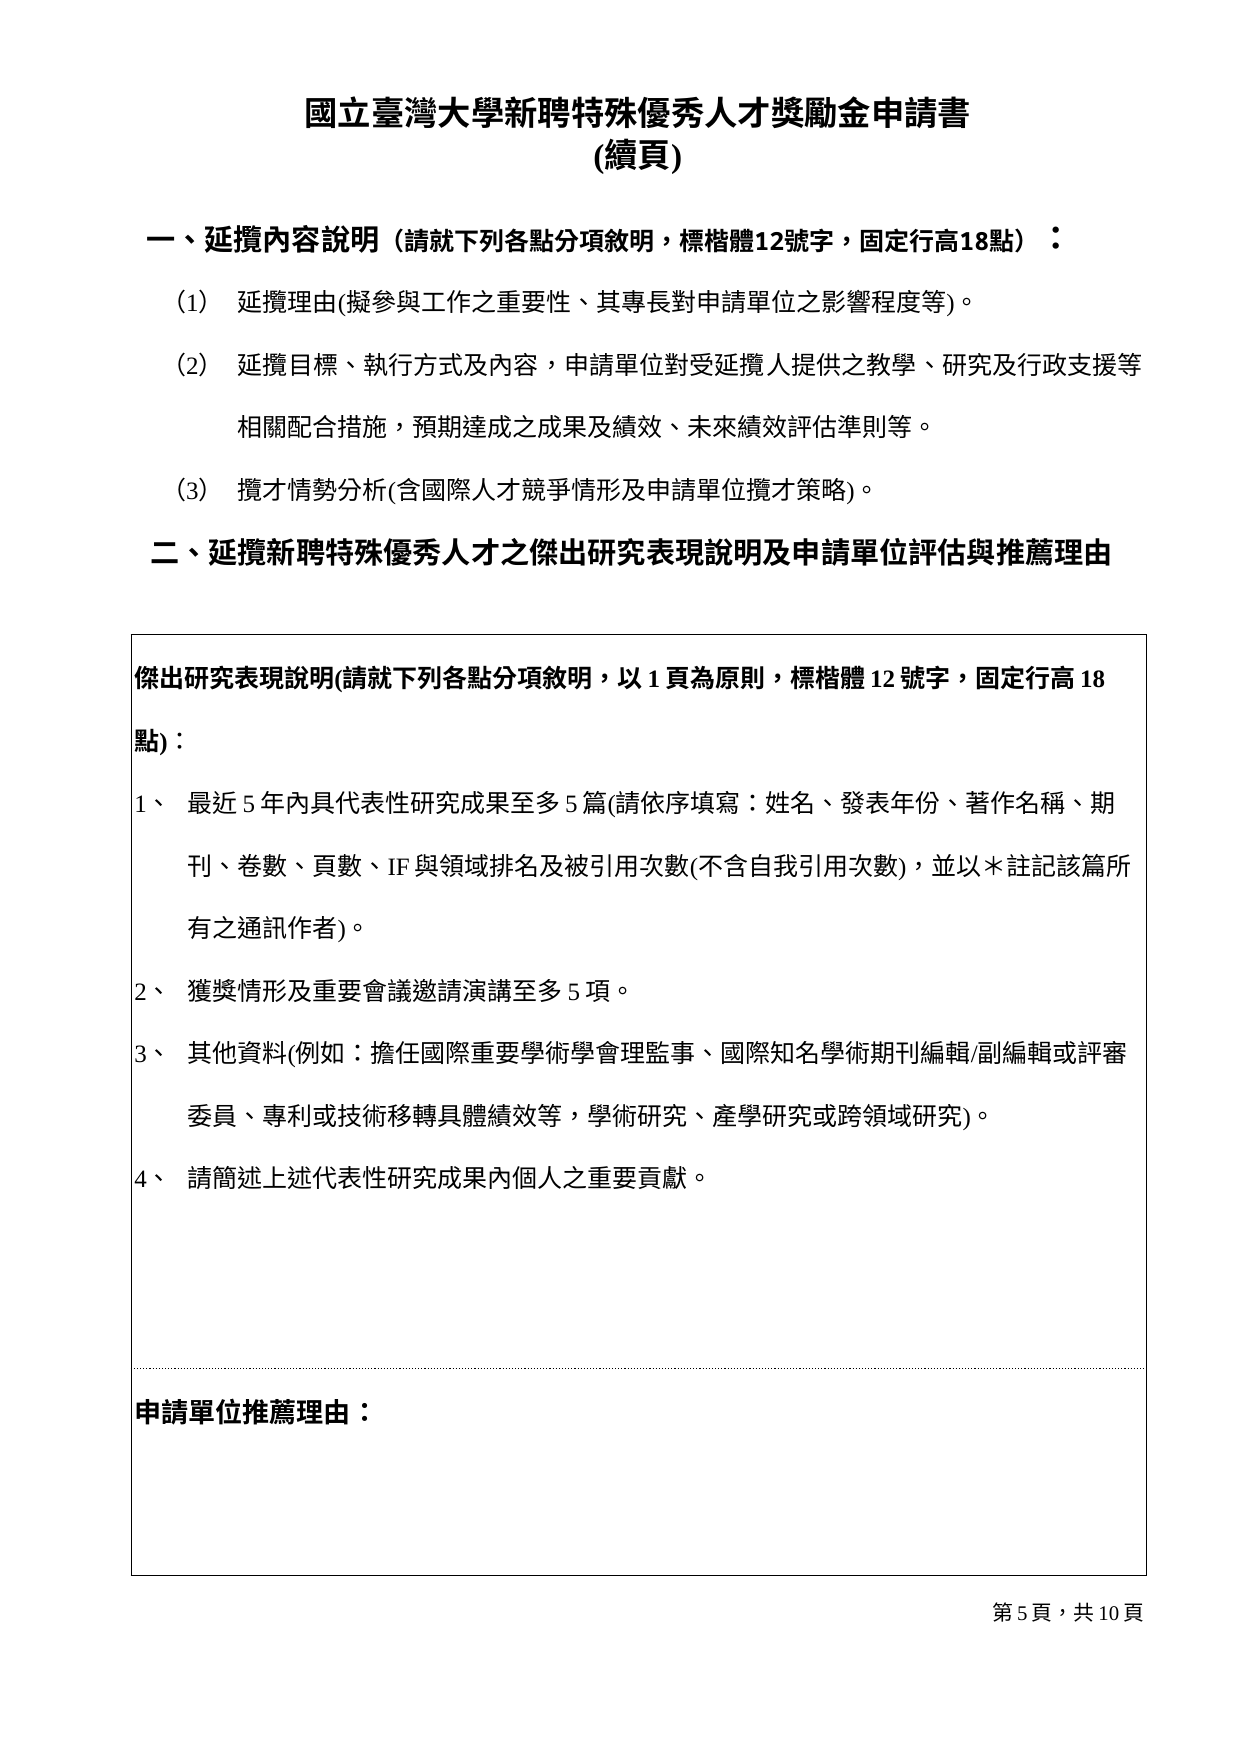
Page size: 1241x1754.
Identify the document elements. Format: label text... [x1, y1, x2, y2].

list 攬才情勢分析(含國際人才競爭情形及申請單位攬才策略)。 [161, 447, 1144, 509]
table_cell 傑出研究表現說明(請就下列各點分項敘明，以1頁為原則，標楷體12號字，固定行高18點)： 最近5年內具代表性研究成果至多5篇(請依序填寫：姓名、發表年份、著作名稱、期刊、卷數、頁數、IF與領域排名及被引用次數(不含自我引用次數)，並以＊註記該篇所有之通訊作者)。 獲獎情形及重要會議邀請演講至多5項。 其他資料(例如：擔任國際重要學術學會理監事、國際知名學術期刊編輯/副編輯或評審委員、專利或技術移轉具體績效等，學術研究、產學研究或跨領域研究)。 請簡述上述代表性研究成果內個人之重要貢獻。 [132, 635, 1146, 1368]
list 延攬理由(擬參與工作之重要性、其專長對申請單位之影響程度等)。 [161, 259, 1144, 322]
list 延攬目標、執行方式及內容，申請單位對受延攬人提供之教學、研究及行政支援等相關配合措施，預期達成之成果及績效、未來績效評估準則等。 [161, 322, 1144, 447]
text 二、延攬新聘特殊優秀人才之傑出研究表現說明及申請單位評估與推薦理由 [150, 509, 1144, 572]
text 國立臺灣大學新聘特殊優秀人才獎勵金申請書 [131, 92, 1144, 134]
table_header [131, 572, 942, 634]
text 一、延攬內容說明（請就下列各點分項敘明，標楷體12號字，固定行高18點）： [131, 217, 1144, 259]
table_cell 申請單位推薦理由： [132, 1368, 1146, 1575]
text (續頁) [131, 134, 1144, 176]
table_header [942, 572, 1147, 634]
